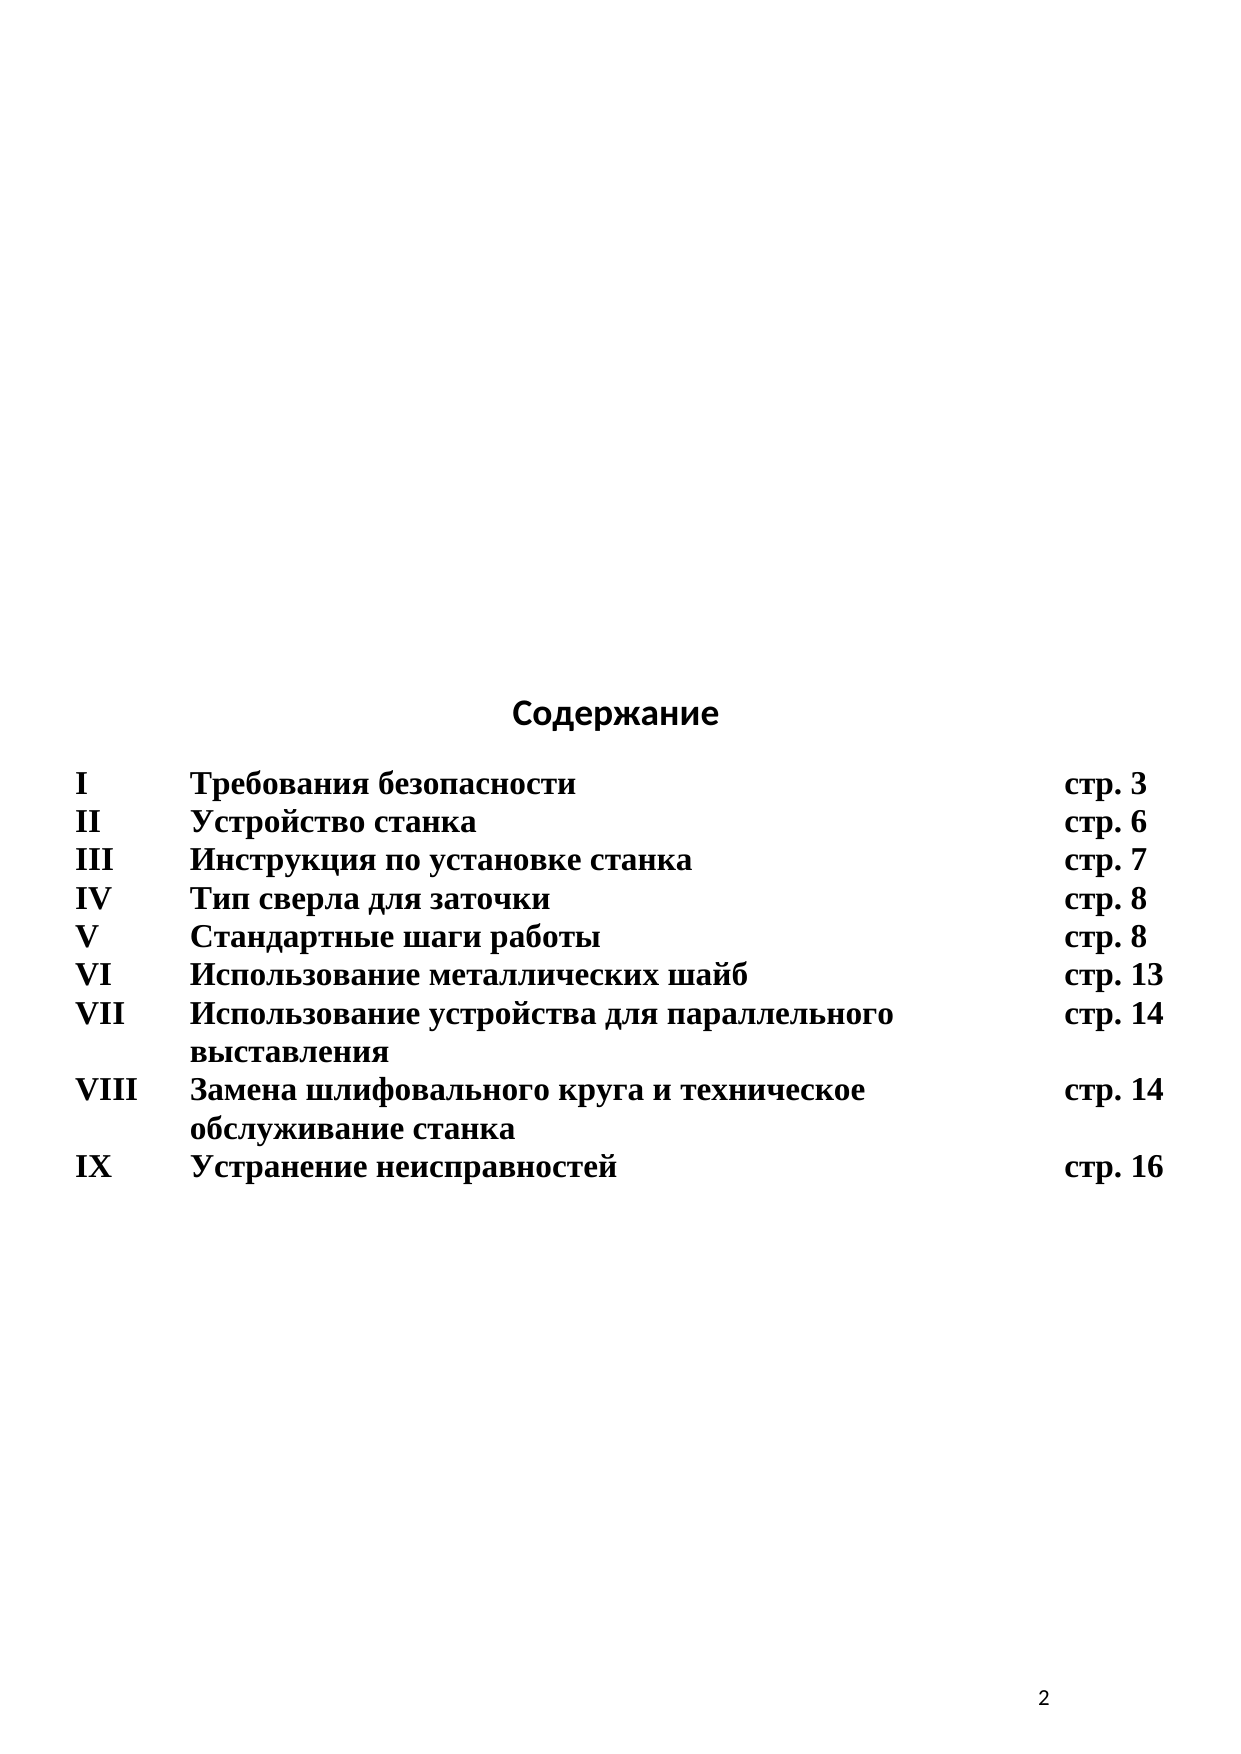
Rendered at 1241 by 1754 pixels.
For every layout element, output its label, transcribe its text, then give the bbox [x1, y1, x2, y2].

table_cell Устранение неисправностей [178, 1146, 1053, 1184]
table_cell Использование устройства для параллельного выставления [178, 993, 1053, 1069]
table_cell Стандартные шаги работы [178, 916, 1053, 954]
table_cell стр. 6 [1053, 801, 1197, 839]
table_cell стр. 8 [1053, 878, 1197, 916]
table_cell V [64, 916, 178, 954]
table_cell IV [64, 878, 178, 916]
table_cell стр. 8 [1053, 916, 1197, 954]
table_cell Замена шлифовального круга и техническое обслуживание станка [178, 1070, 1053, 1146]
table_cell Тип сверла для заточки [178, 878, 1053, 916]
table_cell II [64, 801, 178, 839]
table_cell VI [64, 955, 178, 993]
text Содержание [75, 689, 1165, 735]
table_cell VII [64, 993, 178, 1069]
table_cell Устройство станка [178, 801, 1053, 839]
table_cell стр. 14 [1053, 1070, 1197, 1146]
table_header Требования безопасности [178, 763, 1053, 801]
table_header I [64, 763, 178, 801]
table_cell стр. 13 [1053, 955, 1197, 993]
table_cell VIII [64, 1070, 178, 1146]
table_cell IX [64, 1146, 178, 1184]
table_cell стр. 7 [1053, 840, 1197, 878]
table_cell стр. 14 [1053, 993, 1197, 1069]
table_cell Использование металлических шайб [178, 955, 1053, 993]
table_cell стр. 16 [1053, 1146, 1197, 1184]
table_header стр. 3 [1053, 763, 1197, 801]
table_cell Инструкция по установке станка [178, 840, 1053, 878]
table_cell III [64, 840, 178, 878]
